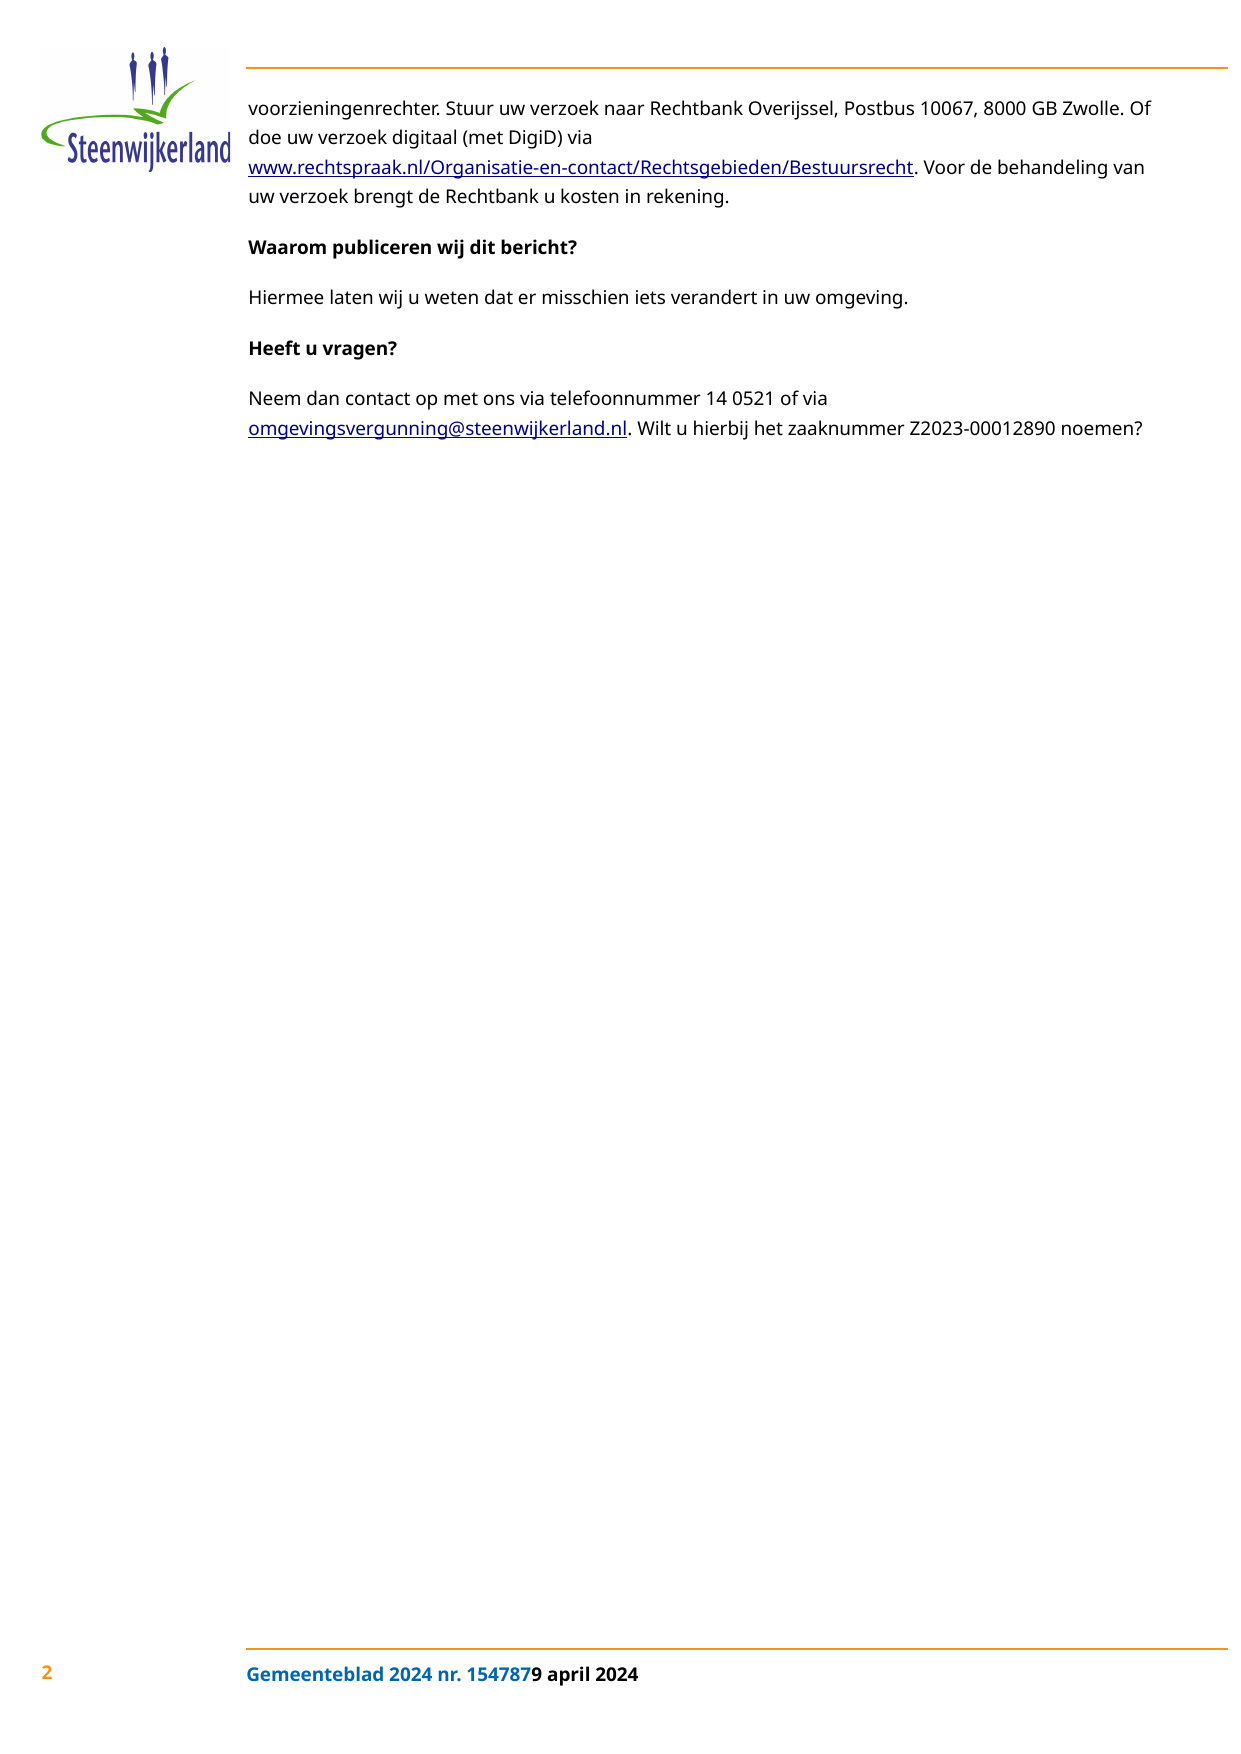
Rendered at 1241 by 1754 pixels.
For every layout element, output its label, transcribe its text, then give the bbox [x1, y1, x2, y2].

text Heeft u vragen? [248, 335, 1152, 361]
text Hiermee laten wij u weten dat er misschien iets verandert in uw omgeving. [248, 284, 1152, 310]
text Waarom publiceren wij dit bericht? [248, 234, 1152, 260]
text Neem dan contact op met ons via telefoonnummer 14 0521 of via omgevingsvergunning@steenwijkerland.nl. Wilt u hierbij het zaaknummer Z2023-00012890 noemen? [248, 385, 1152, 441]
picture [41, 47, 231, 172]
text voorzieningenrechter. Stuur uw verzoek naar Rechtbank Overijssel, Postbus 10067, 8000 GB Zwolle. Of doe uw verzoek digitaal (met DigiD) via www.rechtspraak.nl/Organisatie-en-contact/Rechtsgebieden/Bestuursrecht. Voor de behandeling van uw verzoek brengt de Rechtbank u kosten in rekening. [248, 95, 1152, 209]
